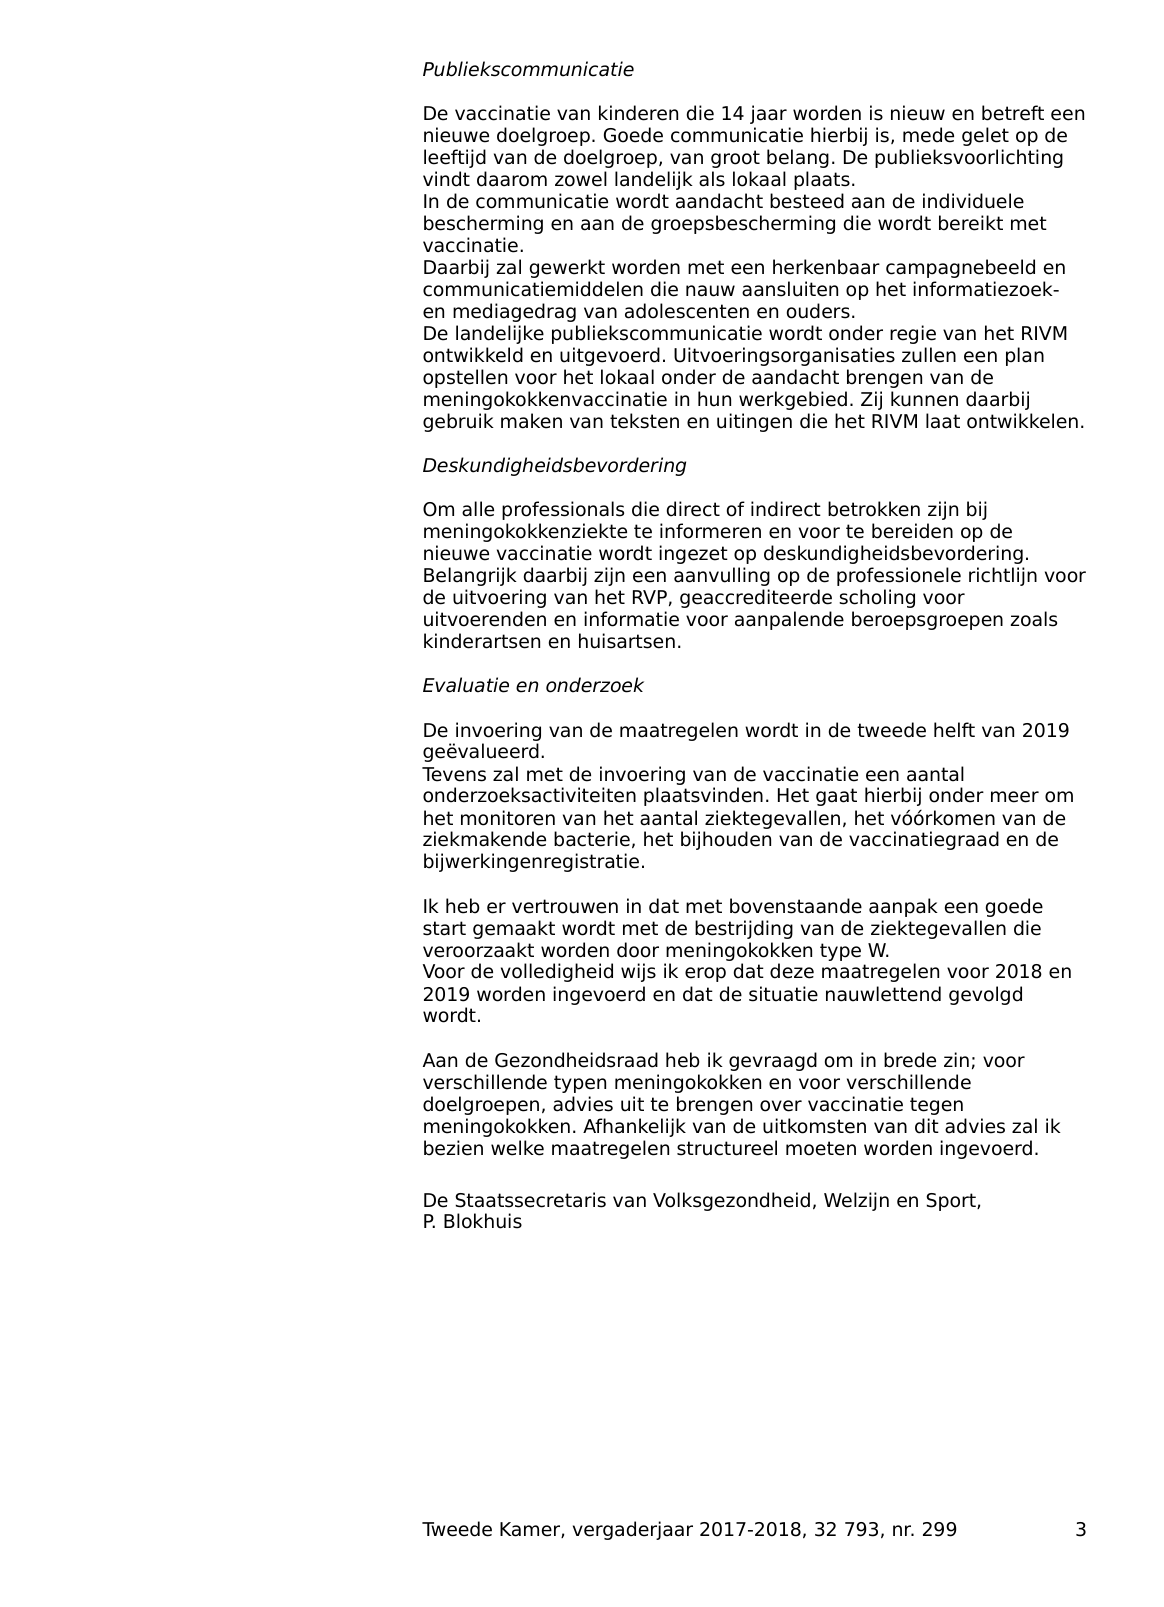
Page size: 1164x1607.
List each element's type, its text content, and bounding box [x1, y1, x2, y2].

text De Staatssecretaris van Volksgezondheid, Welzijn en Sport, P. Blokhuis [422, 1189, 1087, 1233]
subtitle Evaluatie en onderzoek [422, 675, 1087, 697]
text Om alle professionals die direct of indirect betrokken zijn bij meningokokkenziekte te informeren en voor te bereiden op de nieuwe vaccinatie wordt ingezet op deskundigheidsbevordering. [422, 499, 1087, 565]
text Daarbij zal gewerkt worden met een herkenbaar campagnebeeld en communicatiemiddelen die nauw aansluiten op het informatiezoek- en mediagedrag van adolescenten en ouders. [422, 257, 1087, 323]
text De invoering van de maatregelen wordt in de tweede helft van 2019 geëvalueerd. [422, 719, 1087, 763]
text In de communicatie wordt aandacht besteed aan de individuele bescherming en aan de groepsbescherming die wordt bereikt met vaccinatie. [422, 191, 1087, 257]
text De landelijke publiekscommunicatie wordt onder regie van het RIVM ontwikkeld en uitgevoerd. Uitvoeringsorganisaties zullen een plan opstellen voor het lokaal onder de aandacht brengen van de meningokokkenvaccinatie in hun werkgebied. Zij kunnen daarbij gebruik maken van teksten en uitingen die het RIVM laat ontwikkelen. [422, 323, 1087, 433]
text Tevens zal met de invoering van de vaccinatie een aantal onderzoeksactiviteiten plaatsvinden. Het gaat hierbij onder meer om het monitoren van het aantal ziektegevallen, het vóórkomen van de ziekmakende bacterie, het bijhouden van de vaccinatiegraad en de bijwerkingenregistratie. [422, 763, 1087, 873]
subtitle Publiekscommunicatie [422, 59, 1087, 81]
text Voor de volledigheid wijs ik erop dat deze maatregelen voor 2018 en 2019 worden ingevoerd en dat de situatie nauwlettend gevolgd wordt. [422, 961, 1087, 1027]
text Belangrijk daarbij zijn een aanvulling op de professionele richtlijn voor de uitvoering van het RVP, geaccrediteerde scholing voor uitvoerenden en informatie voor aanpalende beroepsgroepen zoals kinderartsen en huisartsen. [422, 565, 1087, 653]
text Aan de Gezondheidsraad heb ik gevraagd om in brede zin; voor verschillende typen meningokokken en voor verschillende doelgroepen, advies uit te brengen over vaccinatie tegen meningokokken. Afhankelijk van de uitkomsten van dit advies zal ik bezien welke maatregelen structureel moeten worden ingevoerd. [422, 1049, 1087, 1159]
subtitle Deskundigheidsbevordering [422, 455, 1087, 477]
text De vaccinatie van kinderen die 14 jaar worden is nieuw en betreft een nieuwe doelgroep. Goede communicatie hierbij is, mede gelet op de leeftijd van de doelgroep, van groot belang. De publieksvoorlichting vindt daarom zowel landelijk als lokaal plaats. [422, 103, 1087, 191]
text Ik heb er vertrouwen in dat met bovenstaande aanpak een goede start gemaakt wordt met de bestrijding van de ziektegevallen die veroorzaakt worden door meningokokken type W. [422, 896, 1087, 961]
